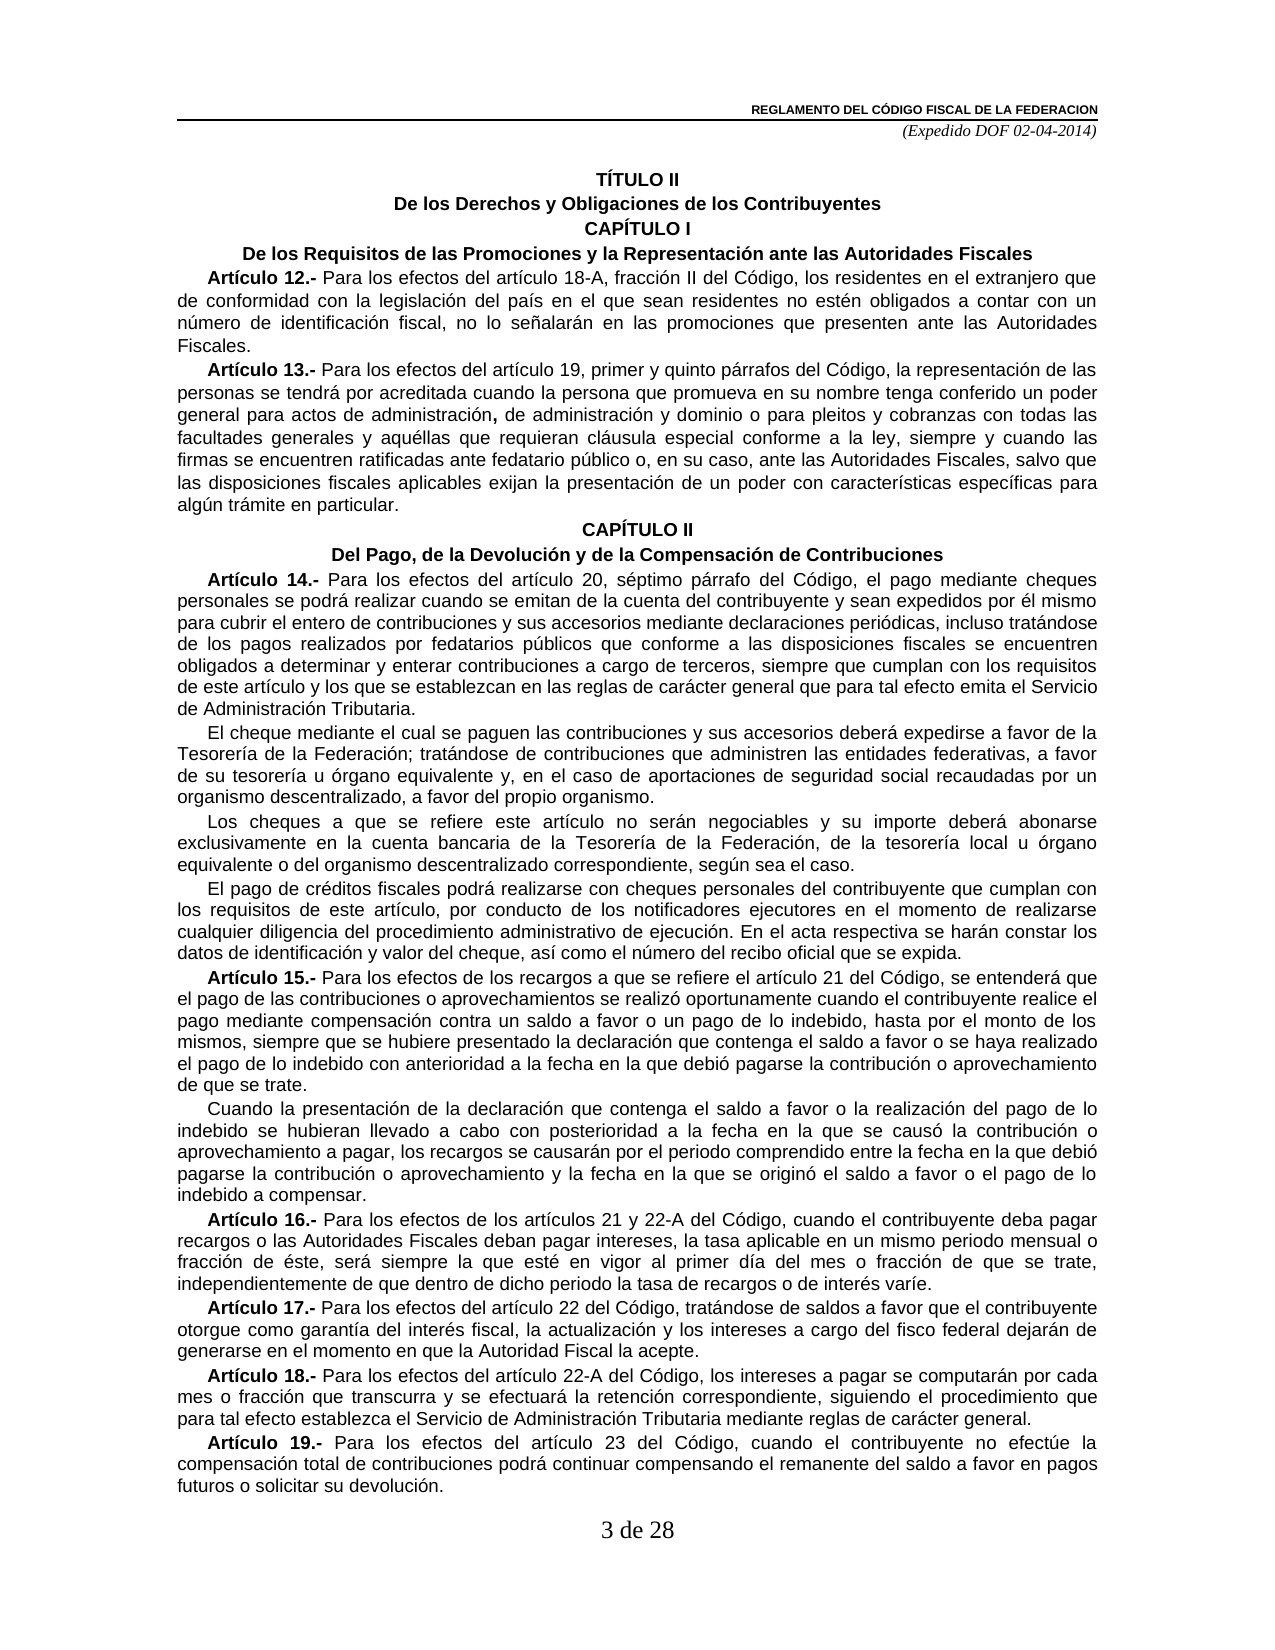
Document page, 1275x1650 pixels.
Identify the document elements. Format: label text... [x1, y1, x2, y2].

text Artículo 18.- Para los efectos del artículo 22-A del Código, los intereses a pagar se computarán por cada mes o fracción que transcurra y se efectuará la retención correspondiente, siguiendo el procedimiento que para tal efecto establezca el Servicio de Administración Tributaria mediante reglas de carácter general. [177, 1365, 1098, 1429]
text Artículo 16.- Para los efectos de los artículos 21 y 22-A del Código, cuando el contribuyente deba pagar recargos o las Autoridades Fiscales deban pagar intereses, la tasa aplicable en un mismo periodo mensual o fracción de éste, será siempre la que esté en vigor al primer día del mes o fracción de que se trate, independientemente de que dentro de dicho periodo la tasa de recargos o de interés varíe. [177, 1209, 1098, 1295]
text De los Requisitos de las Promociones y la Representación ante las Autoridades Fiscales [177, 242, 1098, 264]
text Artículo 13.- Para los efectos del artículo 19, primer y quinto párrafos del Código, la representación de las personas se tendrá por acreditada cuando la persona que promueva en su nombre tenga conferido un poder general para actos de administración, de administración y dominio o para pleitos y cobranzas con todas las facultades generales y aquéllas que requieran cláusula especial conforme a la ley, siempre y cuando las firmas se encuentren ratificadas ante fedatario público o, en su caso, ante las Autoridades Fiscales, salvo que las disposiciones fiscales aplicables exijan la presentación de un poder con características específicas para algún trámite en particular. [177, 359, 1098, 516]
text Artículo 19.- Para los efectos del artículo 23 del Código, cuando el contribuyente no efectúe la compensación total de contribuciones podrá continuar compensando el remanente del saldo a favor en pagos futuros o solicitar su devolución. [177, 1432, 1098, 1497]
text Artículo 17.- Para los efectos del artículo 22 del Código, tratándose de saldos a favor que el contribuyente otorgue como garantía del interés fiscal, la actualización y los intereses a cargo del fisco federal dejarán de generarse en el momento en que la Autoridad Fiscal la acepte. [177, 1298, 1098, 1362]
text De los Derechos y Obligaciones de los Contribuyentes [177, 193, 1098, 215]
text Del Pago, de la Devolución y de la Compensación de Contribuciones [177, 544, 1098, 566]
text Artículo 15.- Para los efectos de los recargos a que se refiere el artículo 21 del Código, se entenderá que el pago de las contribuciones o aprovechamientos se realizó oportunamente cuando el contribuyente realice el pago mediante compensación contra un saldo a favor o un pago de lo indebido, hasta por el monto de los mismos, siempre que se hubiere presentado la declaración que contenga el saldo a favor o se haya realizado el pago de lo indebido con anterioridad a la fecha en la que debió pagarse la contribución o aprovechamiento de que se trate. [177, 967, 1098, 1096]
text CAPÍTULO I [177, 217, 1098, 240]
text El cheque mediante el cual se paguen las contribuciones y sus accesorios deberá expedirse a favor de la Tesorería de la Federación; tratándose de contribuciones que administren las entidades federativas, a favor de su tesorería u órgano equivalente y, en el caso de aportaciones de seguridad social recaudadas por un organismo descentralizado, a favor del propio organismo. [177, 722, 1098, 808]
text Los cheques a que se refiere este artículo no serán negociables y su importe deberá abonarse exclusivamente en la cuenta bancaria de la Tesorería de la Federación, de la tesorería local u órgano equivalente o del organismo descentralizado correspondiente, según sea el caso. [177, 811, 1098, 875]
text Cuando la presentación de la declaración que contenga el saldo a favor o la realización del pago de lo indebido se hubieran llevado a cabo con posterioridad a la fecha en la que se causó la contribución o aprovechamiento a pagar, los recargos se causarán por el periodo comprendido entre la fecha en la que debió pagarse la contribución o aprovechamiento y la fecha en la que se originó el saldo a favor o el pago de lo indebido a compensar. [177, 1099, 1098, 1206]
text TÍTULO II [177, 168, 1098, 191]
text Artículo 14.- Para los efectos del artículo 20, séptimo párrafo del Código, el pago mediante cheques personales se podrá realizar cuando se emitan de la cuenta del contribuyente y sean expedidos por él mismo para cubrir el entero de contribuciones y sus accesorios mediante declaraciones periódicas, incluso tratándose de los pagos realizados por fedatarios públicos que conforme a las disposiciones fiscales se encuentren obligados a determinar y enterar contribuciones a cargo de terceros, siempre que cumplan con los requisitos de este artículo y los que se establezcan en las reglas de carácter general que para tal efecto emita el Servicio de Administración Tributaria. [177, 569, 1098, 719]
text CAPÍTULO II [177, 518, 1098, 541]
text Artículo 12.- Para los efectos del artículo 18-A, fracción II del Código, los residentes en el extranjero que de conformidad con la legislación del país en el que sean residentes no estén obligados a contar con un número de identificación fiscal, no lo señalarán en las promociones que presenten ante las Autoridades Fiscales. [177, 267, 1098, 357]
text El pago de créditos fiscales podrá realizarse con cheques personales del contribuyente que cumplan con los requisitos de este artículo, por conducto de los notificadores ejecutores en el momento de realizarse cualquier diligencia del procedimiento administrativo de ejecución. En el acta respectiva se harán constar los datos de identificación y valor del cheque, así como el número del recibo oficial que se expida. [177, 878, 1098, 964]
